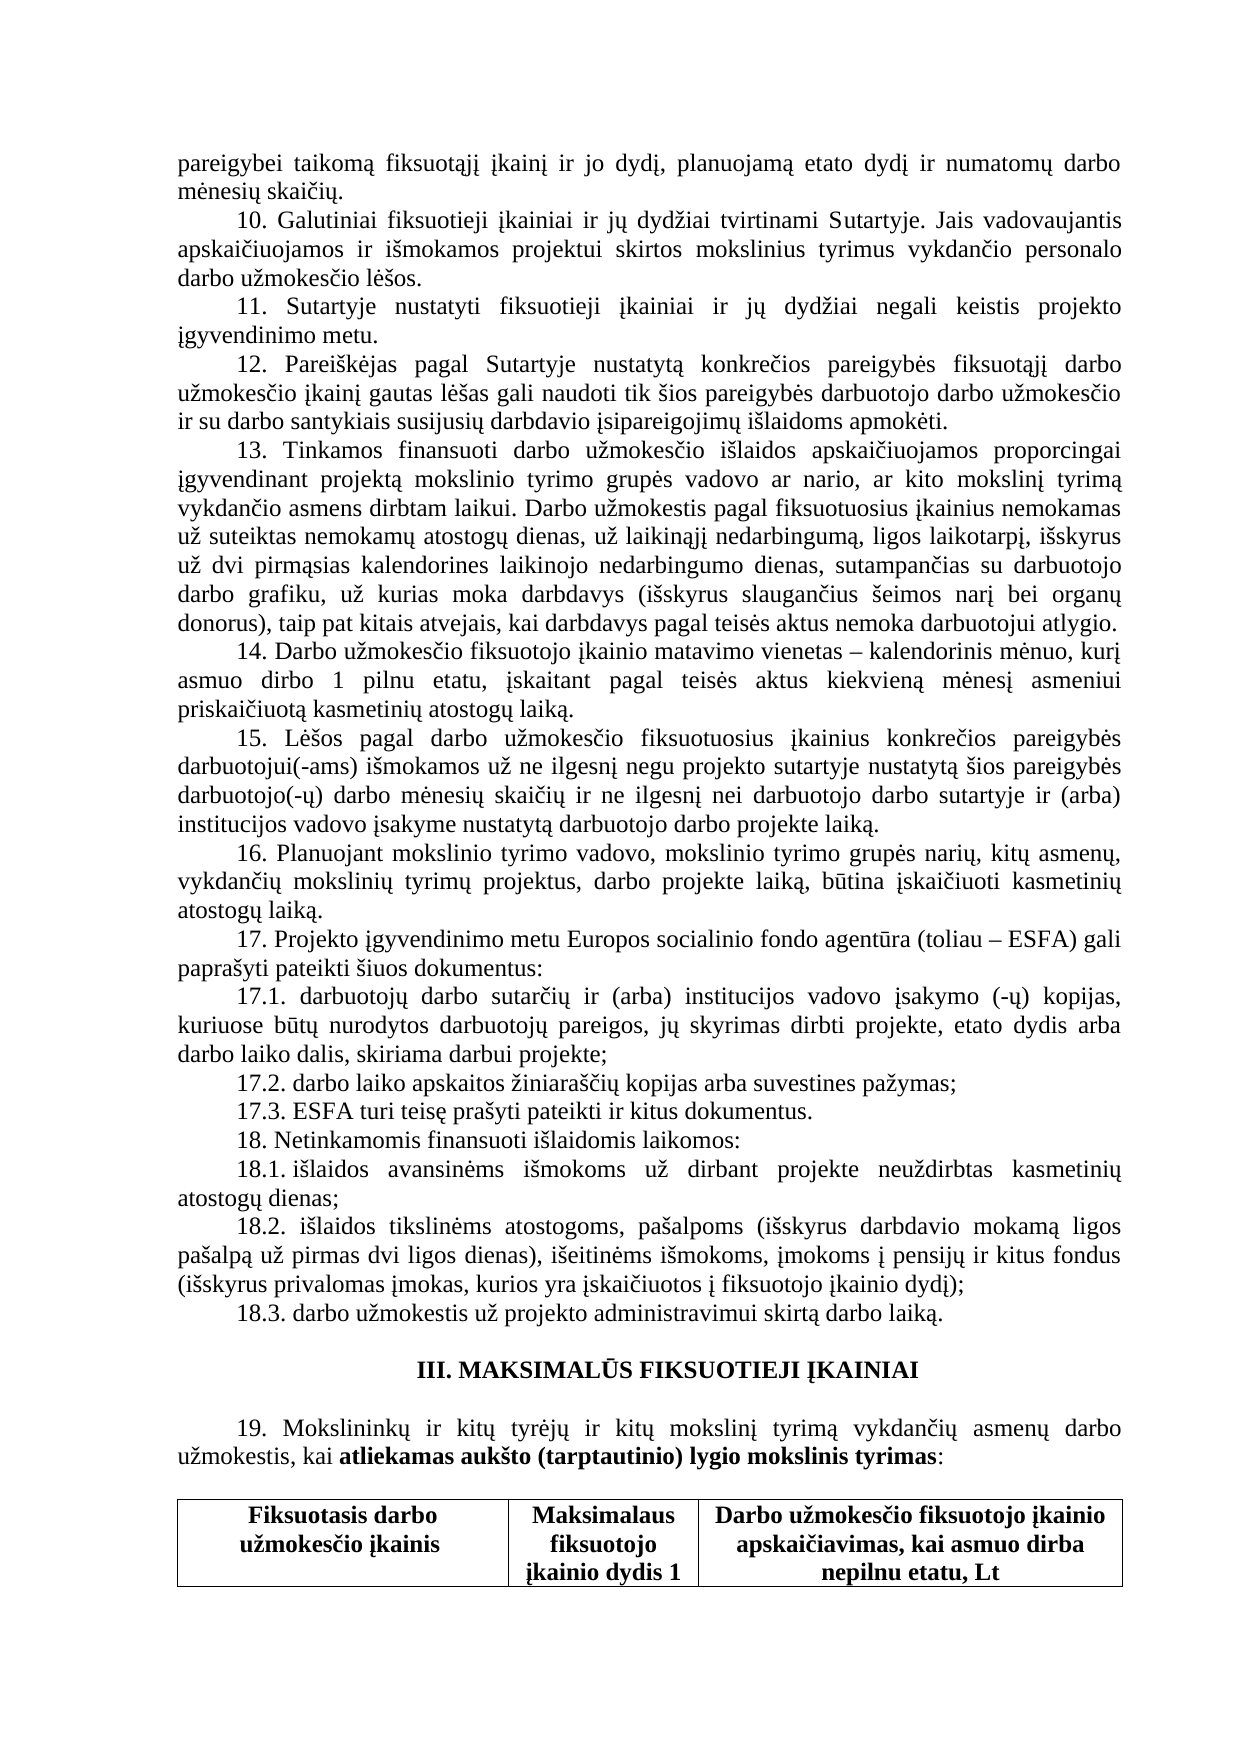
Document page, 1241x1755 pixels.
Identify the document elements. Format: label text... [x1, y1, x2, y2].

text 16. Planuojant mokslinio tyrimo vadovo, mokslinio tyrimo grupės narių, kitų asmenų, vykdančių mokslinių tyrimų projektus, darbo projekte laiką, būtina įskaičiuoti kasmetinių atostogų laiką. [177, 838, 1122, 924]
table_header Darbo užmokesčio fiksuotojo įkainio apskaičiavimas, kai asmuo dirba nepilnu etatu, Lt [699, 1500, 1122, 1586]
text III. MAKSIMALŪS FIKSUOTIEJI ĮKAINIAI [177, 1355, 1121, 1384]
text 18.1. išlaidos avansinėms išmokoms už dirbant projekte neuždirbtas kasmetinių atostogų dienas; [177, 1154, 1122, 1211]
text 17.3. ESFA turi teisę prašyti pateikti ir kitus dokumentus. [177, 1096, 1122, 1125]
text 13. Tinkamos finansuoti darbo užmokesčio išlaidos apskaičiuojamos proporcingai įgyvendinant projektą mokslinio tyrimo grupės vadovo ar nario, ar kito mokslinį tyrimą vykdančio asmens dirbtam laikui. Darbo užmokestis pagal fiksuotuosius įkainius nemokamas už suteiktas nemokamų atostogų dienas, už laikinąjį nedarbingumą, ligos laikotarpį, išskyrus už dvi pirmąsias kalendorines laikinojo nedarbingumo dienas, sutampančias su darbuotojo darbo grafiku, už kurias moka darbdavys (išskyrus slaugančius šeimos narį bei organų donorus), taip pat kitais atvejais, kai darbdavys pagal teisės aktus nemoka darbuotojui atlygio. [177, 435, 1122, 636]
text 11. Sutartyje nustatyti fiksuotieji įkainiai ir jų dydžiai negali keistis projekto įgyvendinimo metu. [177, 291, 1122, 349]
text 15. Lėšos pagal darbo užmokesčio fiksuotuosius įkainius konkrečios pareigybės darbuotojui(-ams) išmokamos už ne ilgesnį negu projekto sutartyje nustatytą šios pareigybės darbuotojo(-ų) darbo mėnesių skaičių ir ne ilgesnį nei darbuotojo darbo sutartyje ir (arba) institucijos vadovo įsakyme nustatytą darbuotojo darbo projekte laiką. [177, 723, 1122, 838]
text 18.2. išlaidos tikslinėms atostogoms, pašalpoms (išskyrus darbdavio mokamą ligos pašalpą už pirmas dvi ligos dienas), išeitinėms išmokoms, įmokoms į pensijų ir kitus fondus (išskyrus privalomas įmokas, kurios yra įskaičiuotos į fiksuotojo įkainio dydį); [177, 1211, 1122, 1298]
text 12. Pareiškėjas pagal Sutartyje nustatytą konkrečios pareigybės fiksuotąjį darbo užmokesčio įkainį gautas lėšas gali naudoti tik šios pareigybės darbuotojo darbo užmokesčio ir su darbo santykiais susijusių darbdavio įsipareigojimų išlaidoms apmokėti. [177, 349, 1122, 435]
table_header Maksimalaus fiksuotojo įkainio dydis 1 [509, 1500, 698, 1586]
text 10. Galutiniai fiksuotieji įkainiai ir jų dydžiai tvirtinami Sutartyje. Jais vadovaujantis apskaičiuojamos ir išmokamos projektui skirtos mokslinius tyrimus vykdančio personalo darbo užmokesčio lėšos. [177, 205, 1122, 291]
text 17.2. darbo laiko apskaitos žiniaraščių kopijas arba suvestines pažymas; [177, 1068, 1122, 1096]
text 18. Netinkamomis finansuoti išlaidomis laikomos: [177, 1125, 1122, 1154]
text pareigybei taikomą fiksuotąjį įkainį ir jo dydį, planuojamą etato dydį ir numatomų darbo mėnesių skaičių. [177, 148, 1122, 205]
text 19. Mokslininkų ir kitų tyrėjų ir kitų mokslinį tyrimą vykdančių asmenų darbo užmokestis, kai atliekamas aukšto (tarptautinio) lygio mokslinis tyrimas: [177, 1413, 1122, 1470]
table_header Fiksuotasis darbo užmokesčio įkainis [178, 1500, 508, 1586]
text 14. Darbo užmokesčio fiksuotojo įkainio matavimo vienetas – kalendorinis mėnuo, kurį asmuo dirbo 1 pilnu etatu, įskaitant pagal teisės aktus kiekvieną mėnesį asmeniui priskaičiuotą kasmetinių atostogų laiką. [177, 636, 1122, 723]
text 17.1. darbuotojų darbo sutarčių ir (arba) institucijos vadovo įsakymo (-ų) kopijas, kuriuose būtų nurodytos darbuotojų pareigos, jų skyrimas dirbti projekte, etato dydis arba darbo laiko dalis, skiriama darbui projekte; [177, 981, 1122, 1068]
text 17. Projekto įgyvendinimo metu Europos socialinio fondo agentūra (toliau – ESFA) gali paprašyti pateikti šiuos dokumentus: [177, 924, 1122, 981]
text 18.3. darbo užmokestis už projekto administravimui skirtą darbo laiką. [177, 1298, 1122, 1326]
